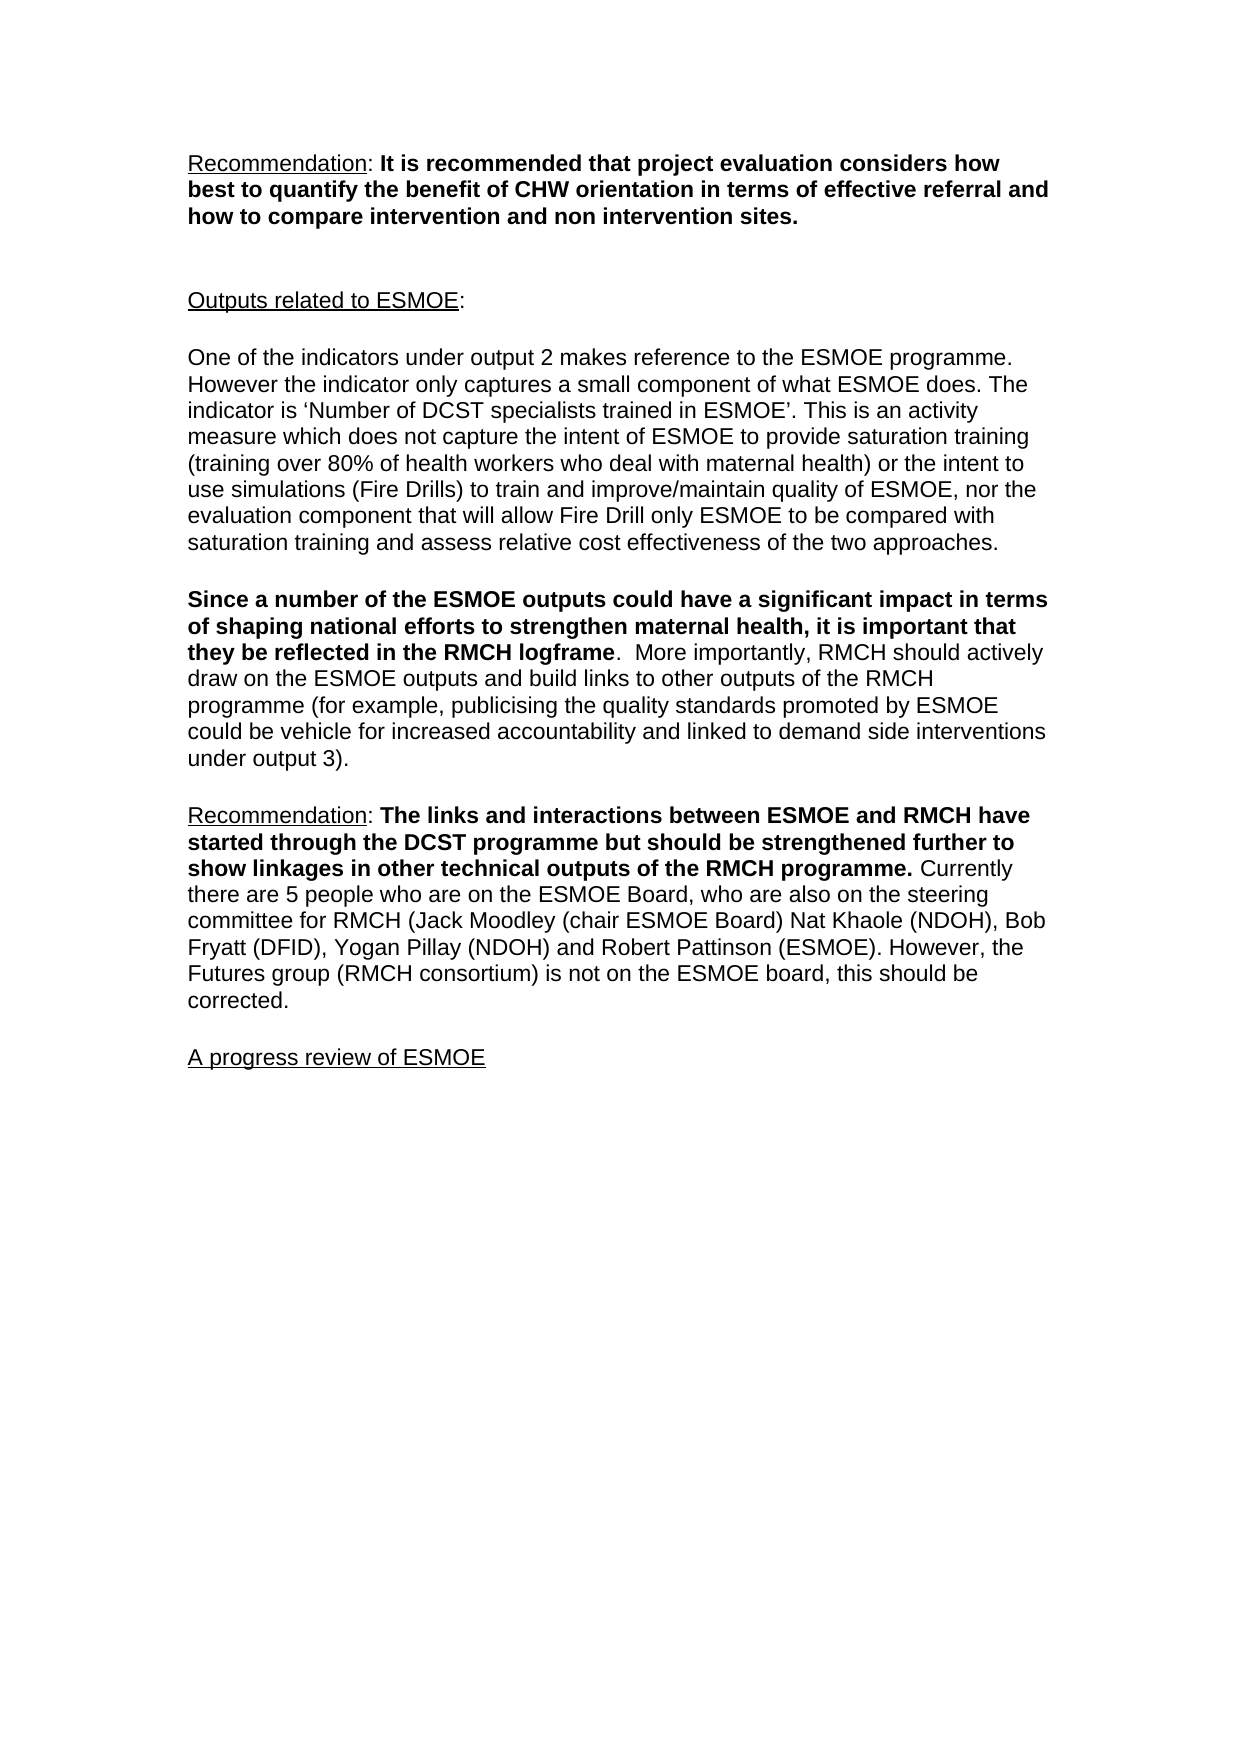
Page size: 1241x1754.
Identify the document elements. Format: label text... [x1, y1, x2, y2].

text One of the indicators under output 2 makes reference to the ESMOE programme. However the indicator only captures a small component of what ESMOE does. The indicator is ‘Number of DCST specialists trained in ESMOE’. This is an activity measure which does not capture the intent of ESMOE to provide saturation training (training over 80% of health workers who deal with maternal health) or the intent to use simulations (Fire Drills) to train and improve/maintain quality of ESMOE, nor the evaluation component that will allow Fire Drill only ESMOE to be compared with saturation training and assess relative cost effectiveness of the two approaches. [187, 344, 1053, 555]
text A progress review of ESMOE [187, 1044, 1053, 1071]
text Since a number of the ESMOE outputs could have a significant impact in terms of shaping national efforts to strengthen maternal health, it is important that they be reflected in the RMCH logframe. More importantly, RMCH should actively draw on the ESMOE outputs and build links to other outputs of the RMCH programme (for example, publicising the quality standards promoted by ESMOE could be vehicle for increased accountability and linked to demand side interventions under output 3). [187, 586, 1053, 771]
text Recommendation: It is recommended that project evaluation considers how best to quantify the benefit of CHW orientation in terms of effective referral and how to compare intervention and non intervention sites. [187, 150, 1053, 229]
text Outputs related to ESMOE: [187, 287, 1053, 313]
text Recommendation: The links and interactions between ESMOE and RMCH have started through the DCST programme but should be strengthened further to show linkages in other technical outputs of the RMCH programme. Currently there are 5 people who are on the ESMOE Board, who are also on the steering committee for RMCH (Jack Moodley (chair ESMOE Board) Nat Khaole (NDOH), Bob Fryatt (DFID), Yogan Pillay (NDOH) and Robert Pattinson (ESMOE). However, the Futures group (RMCH consortium) is not on the ESMOE board, this should be corrected. [187, 802, 1053, 1013]
